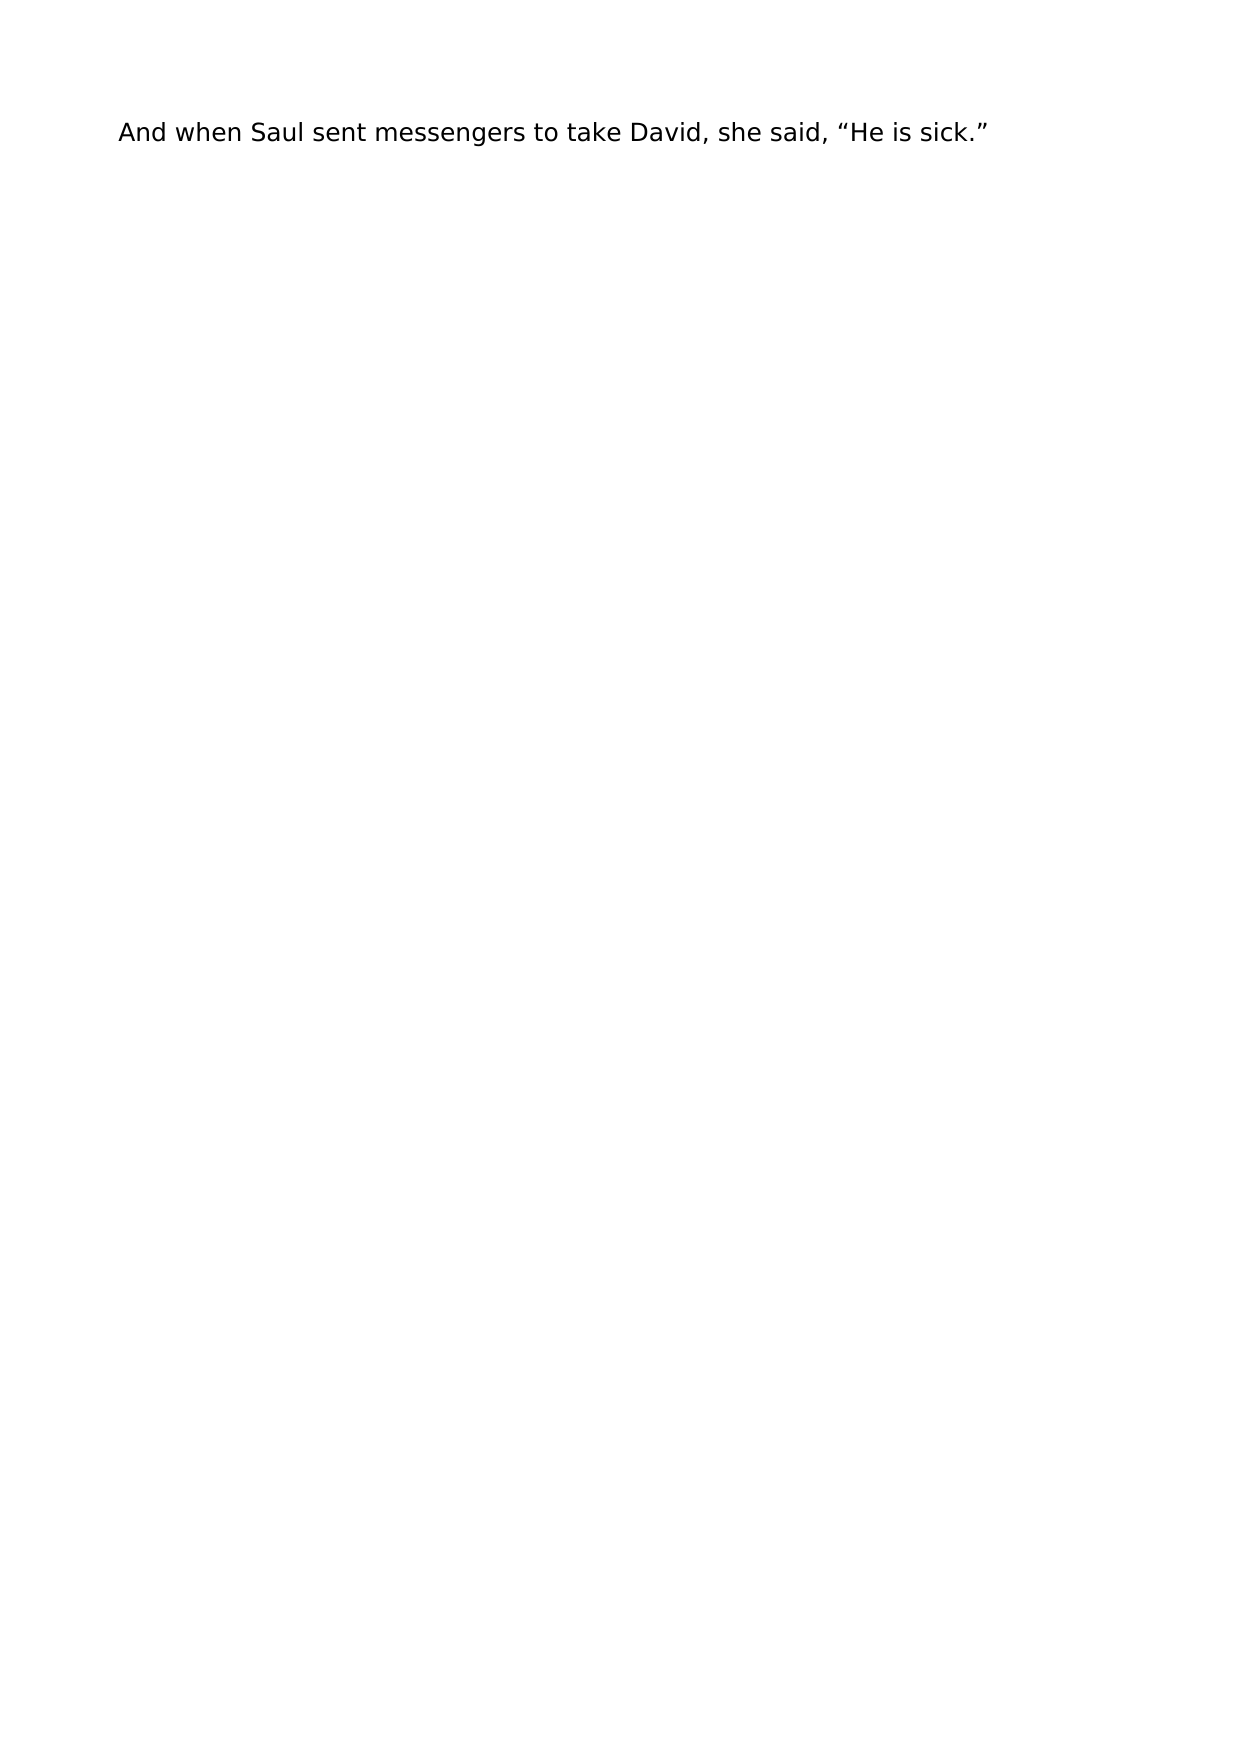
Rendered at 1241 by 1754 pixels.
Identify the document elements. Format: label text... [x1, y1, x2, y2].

text And when Saul sent messengers to take David, she said, “He is sick.” [118, 118, 1122, 147]
